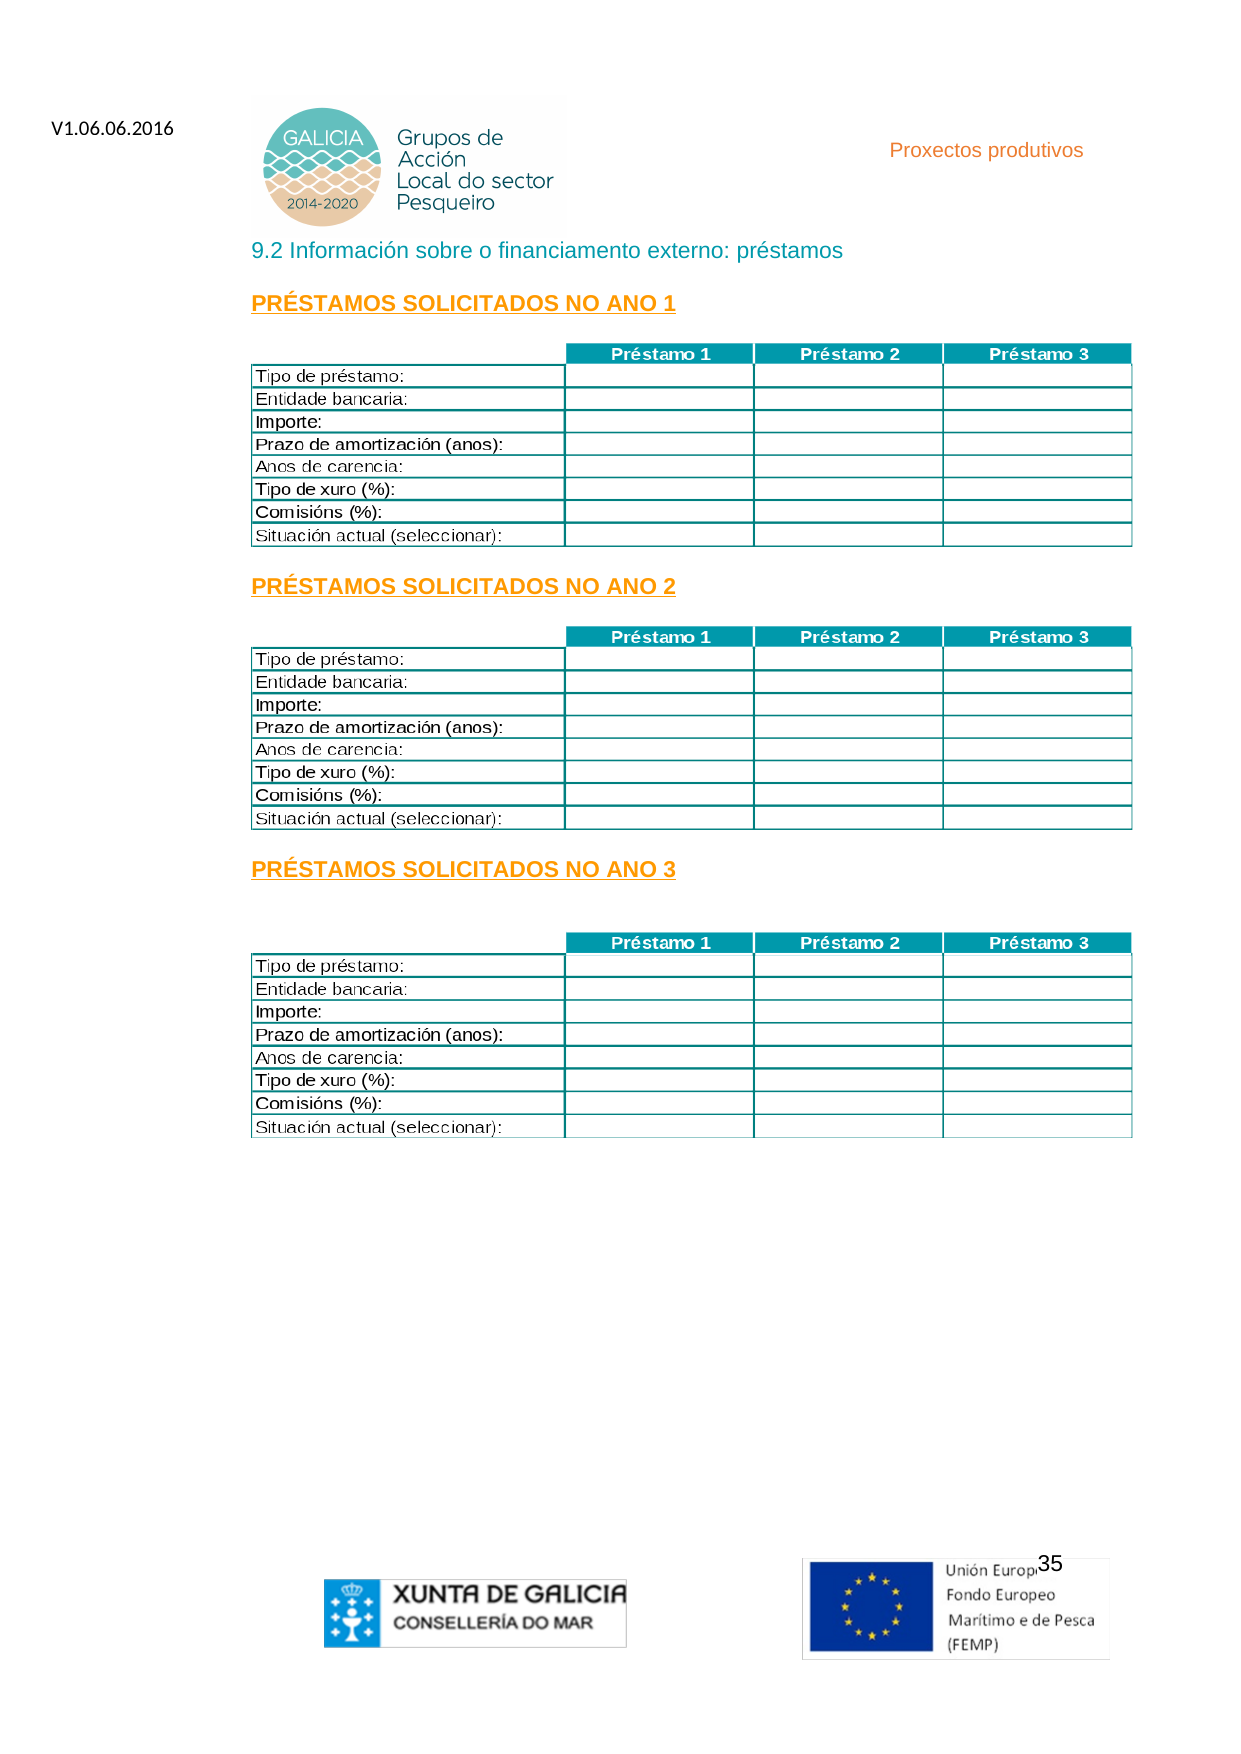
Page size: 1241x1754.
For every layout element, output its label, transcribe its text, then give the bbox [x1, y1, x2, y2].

text PRÉSTAMOS SOLICITADOS NO ANO 1 [251, 290, 1063, 316]
text PRÉSTAMOS SOLICITADOS NO ANO 3 [251, 856, 1063, 882]
text PRÉSTAMOS SOLICITADOS NO ANO 2 [251, 573, 1063, 599]
text 9.2 Información sobre o financiamento externo: préstamos [251, 237, 1063, 263]
